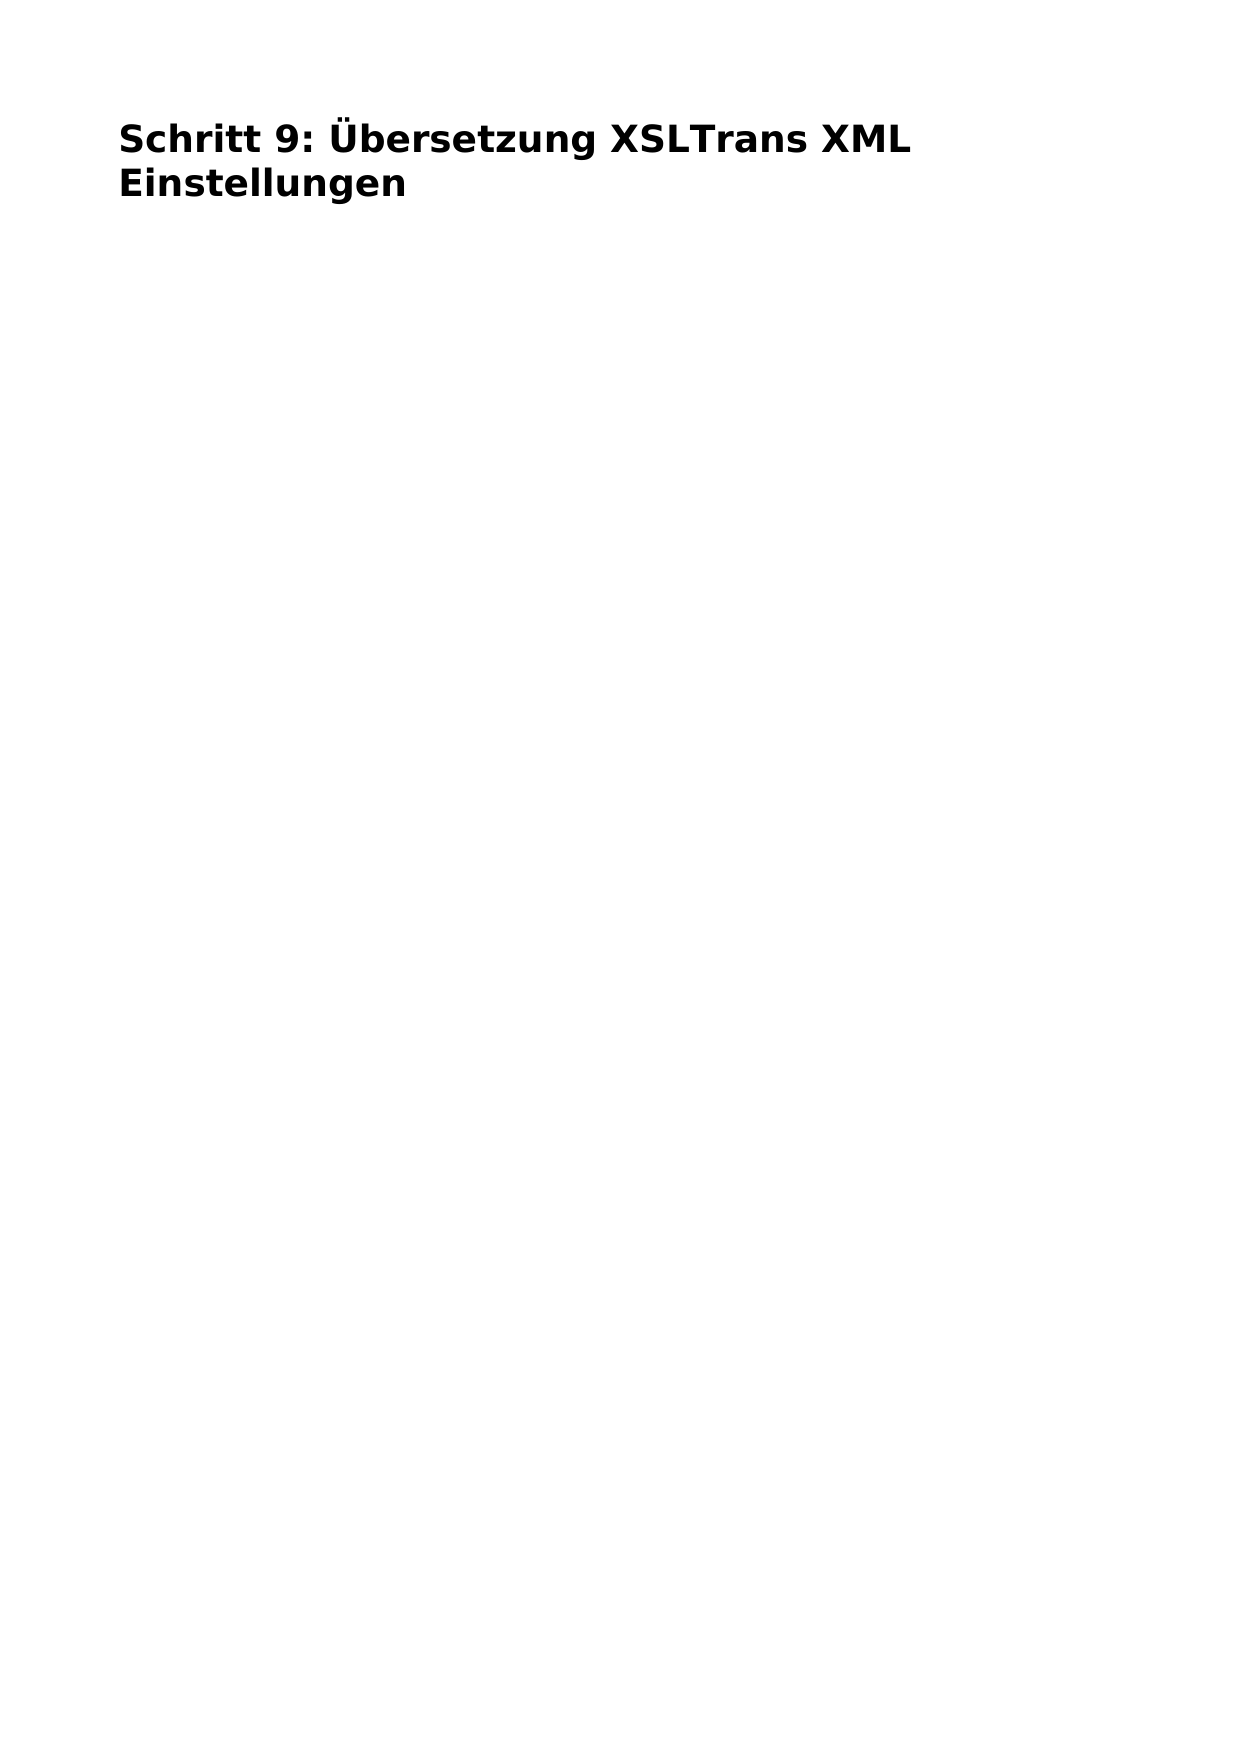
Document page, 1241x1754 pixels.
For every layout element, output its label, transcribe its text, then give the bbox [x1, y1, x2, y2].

subtitle Schritt 9: Übersetzung XSLTrans XML Einstellungen [118, 118, 1122, 205]
